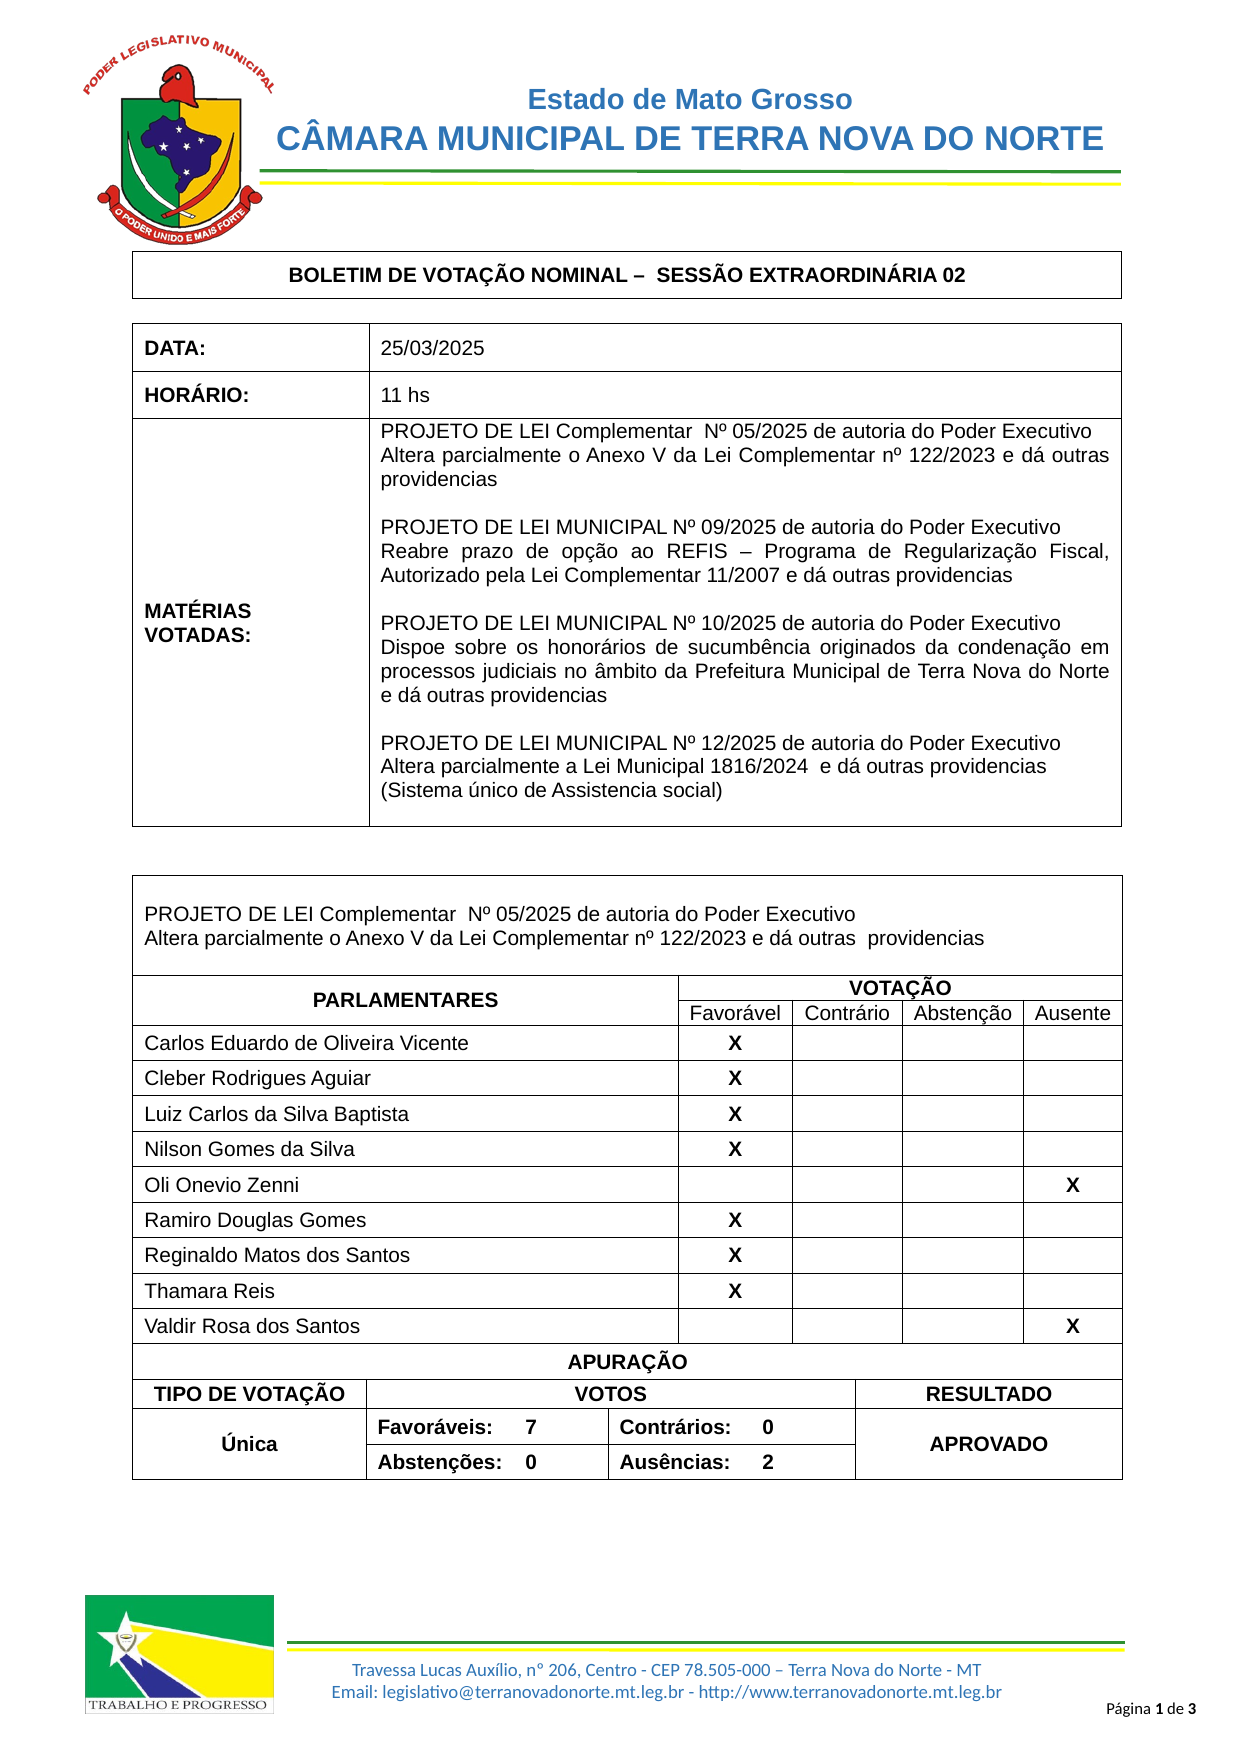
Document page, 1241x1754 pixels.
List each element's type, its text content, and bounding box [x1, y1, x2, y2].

table_cell [793, 1167, 902, 1202]
table_cell X [1024, 1167, 1122, 1202]
table_cell X [679, 1274, 792, 1308]
table_cell PROJETO DE LEI Complementar Nº 05/2025 de autoria do Poder Executivo Altera parcialmente o Anexo V da Lei Complementar nº 122/2023 e dá outras providencias PROJETO DE LEI MUNICIPAL Nº 09/2025 de autoria do Poder Executivo Reabre prazo de opção ao REFIS – Programa de Regularização Fiscal, Autorizado pela Lei Complementar 11/2007 e dá outras providencias PROJETO DE LEI MUNICIPAL Nº 10/2025 de autoria do Poder Executivo Dispoe sobre os honorários de sucumbência originados da condenação em processos judiciais no âmbito da Prefeitura Municipal de Terra Nova do Norte e dá outras providencias PROJETO DE LEI MUNICIPAL Nº 12/2025 de autoria do Poder Executivo Altera parcialmente a Lei Municipal 1816/2024 e dá outras providencias (Sistema único de Assistencia social) [370, 419, 1121, 826]
table_cell Nilson Gomes da Silva [133, 1132, 678, 1166]
table_cell [903, 1026, 1023, 1060]
table_cell [1024, 1061, 1122, 1095]
table_cell Contrários: [609, 1409, 751, 1444]
table_cell [679, 1167, 792, 1202]
table_cell [793, 1026, 902, 1060]
table_cell [793, 1203, 902, 1237]
table_cell [903, 1238, 1023, 1272]
table_cell Valdir Rosa dos Santos [133, 1309, 678, 1343]
table_cell [793, 1309, 902, 1343]
table_cell Cleber Rodrigues Aguiar [133, 1061, 678, 1095]
table_cell 0 [751, 1409, 855, 1444]
table_cell [1024, 1238, 1122, 1272]
table_cell Ramiro Douglas Gomes [133, 1203, 678, 1237]
table_cell APURAÇÃO [133, 1344, 1122, 1379]
table_cell 2 [751, 1445, 855, 1479]
table_cell MATÉRIAS VOTADAS: [133, 419, 369, 826]
table_cell Favorável [679, 1001, 792, 1024]
table_cell Favoráveis: [367, 1409, 514, 1444]
table_cell [903, 1203, 1023, 1237]
table_cell [903, 1167, 1023, 1202]
table_cell X [1024, 1309, 1122, 1343]
table_cell X [679, 1238, 792, 1272]
table_cell [903, 1274, 1023, 1308]
table_cell [1024, 1026, 1122, 1060]
table_cell 11 hs [370, 372, 1121, 418]
table_cell 0 [514, 1445, 608, 1479]
table_header DATA: [133, 324, 369, 371]
table_cell [793, 1132, 902, 1166]
table_cell HORÁRIO: [133, 372, 369, 418]
table_cell [793, 1274, 902, 1308]
table_cell [903, 1132, 1023, 1166]
table_cell [903, 1061, 1023, 1095]
table_cell RESULTADO [856, 1380, 1122, 1408]
table_cell [1024, 1096, 1122, 1131]
table_cell Contrário [793, 1001, 902, 1024]
table_header PROJETO DE LEI Complementar Nº 05/2025 de autoria do Poder Executivo Altera parcialmente o Anexo V da Lei Complementar nº 122/2023 e dá outras providencias [133, 876, 1122, 974]
table_cell APROVADO [856, 1409, 1122, 1479]
table_cell Reginaldo Matos dos Santos [133, 1238, 678, 1272]
picture [80, 30, 278, 247]
table_header BOLETIM DE VOTAÇÃO NOMINAL – SESSÃO EXTRAORDINÁRIA 02 [133, 252, 1121, 298]
table_cell [793, 1096, 902, 1131]
table_cell Carlos Eduardo de Oliveira Vicente [133, 1026, 678, 1060]
table_cell Abstenções: [367, 1445, 514, 1479]
table_cell VOTOS [367, 1380, 855, 1408]
table_cell [1024, 1203, 1122, 1237]
table_cell Abstenção [903, 1001, 1023, 1024]
table_cell [1024, 1132, 1122, 1166]
table_cell 7 [514, 1409, 608, 1444]
table_cell [793, 1061, 902, 1095]
picture [85, 1595, 274, 1714]
table_cell Thamara Reis [133, 1274, 678, 1308]
table_cell [793, 1238, 902, 1272]
table_cell PARLAMENTARES [133, 976, 678, 1024]
table_cell Oli Onevio Zenni [133, 1167, 678, 1202]
table_cell [903, 1096, 1023, 1131]
table_cell [679, 1309, 792, 1343]
table_cell VOTAÇÃO [679, 976, 1122, 999]
table_cell [1024, 1274, 1122, 1308]
table_cell X [679, 1132, 792, 1166]
table_cell [903, 1309, 1023, 1343]
table_cell Única [133, 1409, 366, 1479]
table_header 25/03/2025 [370, 324, 1121, 371]
table_cell X [679, 1061, 792, 1095]
table_cell X [679, 1026, 792, 1060]
table_cell X [679, 1096, 792, 1131]
table_cell X [679, 1203, 792, 1237]
table_cell TIPO DE VOTAÇÃO [133, 1380, 366, 1408]
table_cell Luiz Carlos da Silva Baptista [133, 1096, 678, 1131]
table_cell Ausente [1024, 1001, 1122, 1024]
table_cell Ausências: [609, 1445, 751, 1479]
